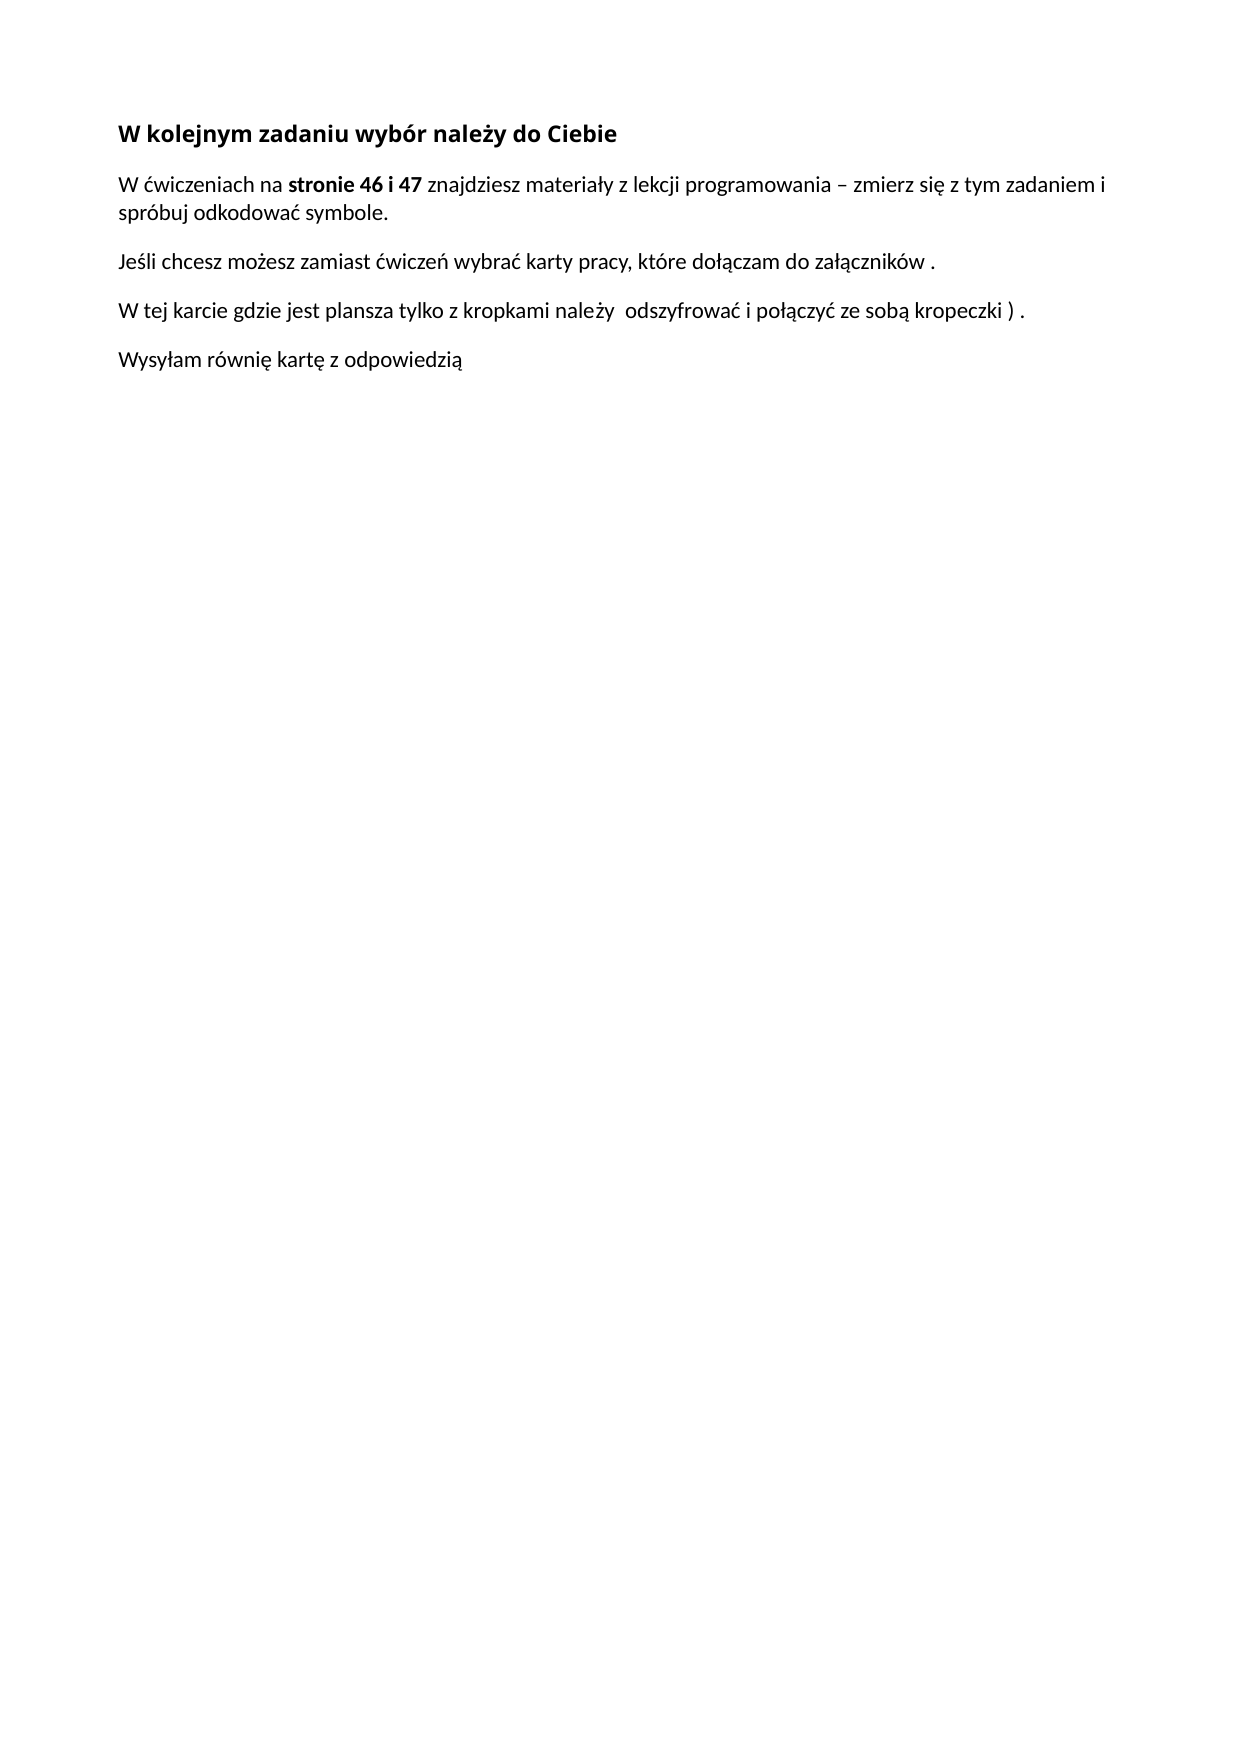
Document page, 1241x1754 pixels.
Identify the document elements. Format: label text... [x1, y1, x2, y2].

text W ćwiczeniach na stronie 46 i 47 znajdziesz materiały z lekcji programowania – zmierz się z tym zadaniem i spróbuj odkodować symbole. [118, 170, 1122, 226]
text Wysyłam równię kartę z odpowiedzią [118, 345, 1122, 373]
text W tej karcie gdzie jest plansza tylko z kropkami należy odszyfrować i połączyć ze sobą kropeczki ) . [118, 296, 1122, 324]
text W kolejnym zadaniu wybór należy do Ciebie [118, 118, 1122, 149]
text Jeśli chcesz możesz zamiast ćwiczeń wybrać karty pracy, które dołączam do załączników . [118, 247, 1122, 275]
